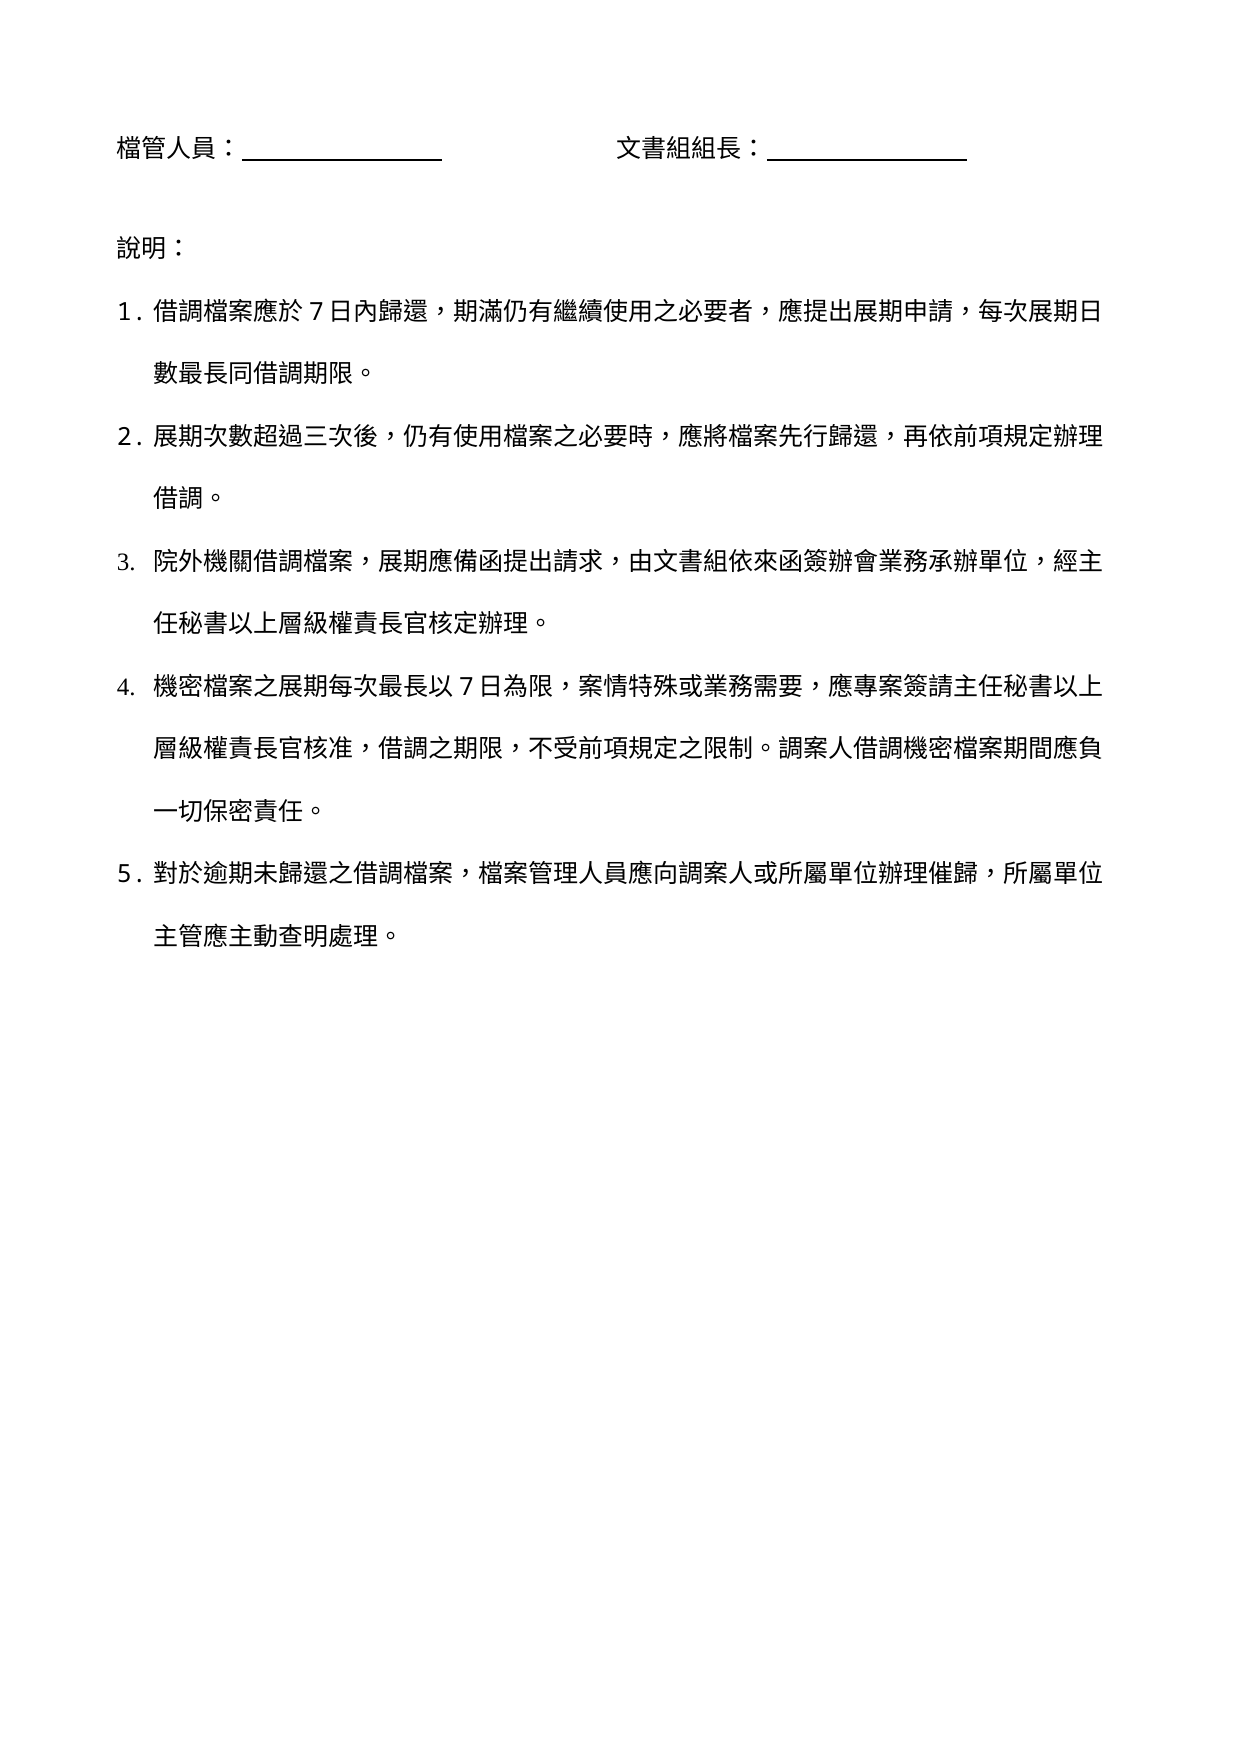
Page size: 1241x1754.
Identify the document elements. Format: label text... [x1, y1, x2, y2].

text 檔管人員： 文書組組長： [117, 105, 1125, 167]
list 借調檔案應於7日內歸還，期滿仍有繼續使用之必要者，應提出展期申請，每次展期日數最長同借調期限。 [117, 267, 1125, 392]
list 機密檔案之展期每次最長以7日為限，案情特殊或業務需要，應專案簽請主任秘書以上層級權責長官核准，借調之期限，不受前項規定之限制。調案人借調機密檔案期間應負一切保密責任。 [117, 642, 1125, 830]
list 展期次數超過三次後，仍有使用檔案之必要時，應將檔案先行歸還，再依前項規定辦理借調。 [117, 392, 1125, 517]
text 說明： [117, 205, 1125, 267]
list 對於逾期未歸還之借調檔案，檔案管理人員應向調案人或所屬單位辦理催歸，所屬單位主管應主動查明處理。 [117, 830, 1125, 955]
list 院外機關借調檔案，展期應備函提出請求，由文書組依來函簽辦會業務承辦單位，經主任秘書以上層級權責長官核定辦理。 [117, 517, 1125, 642]
